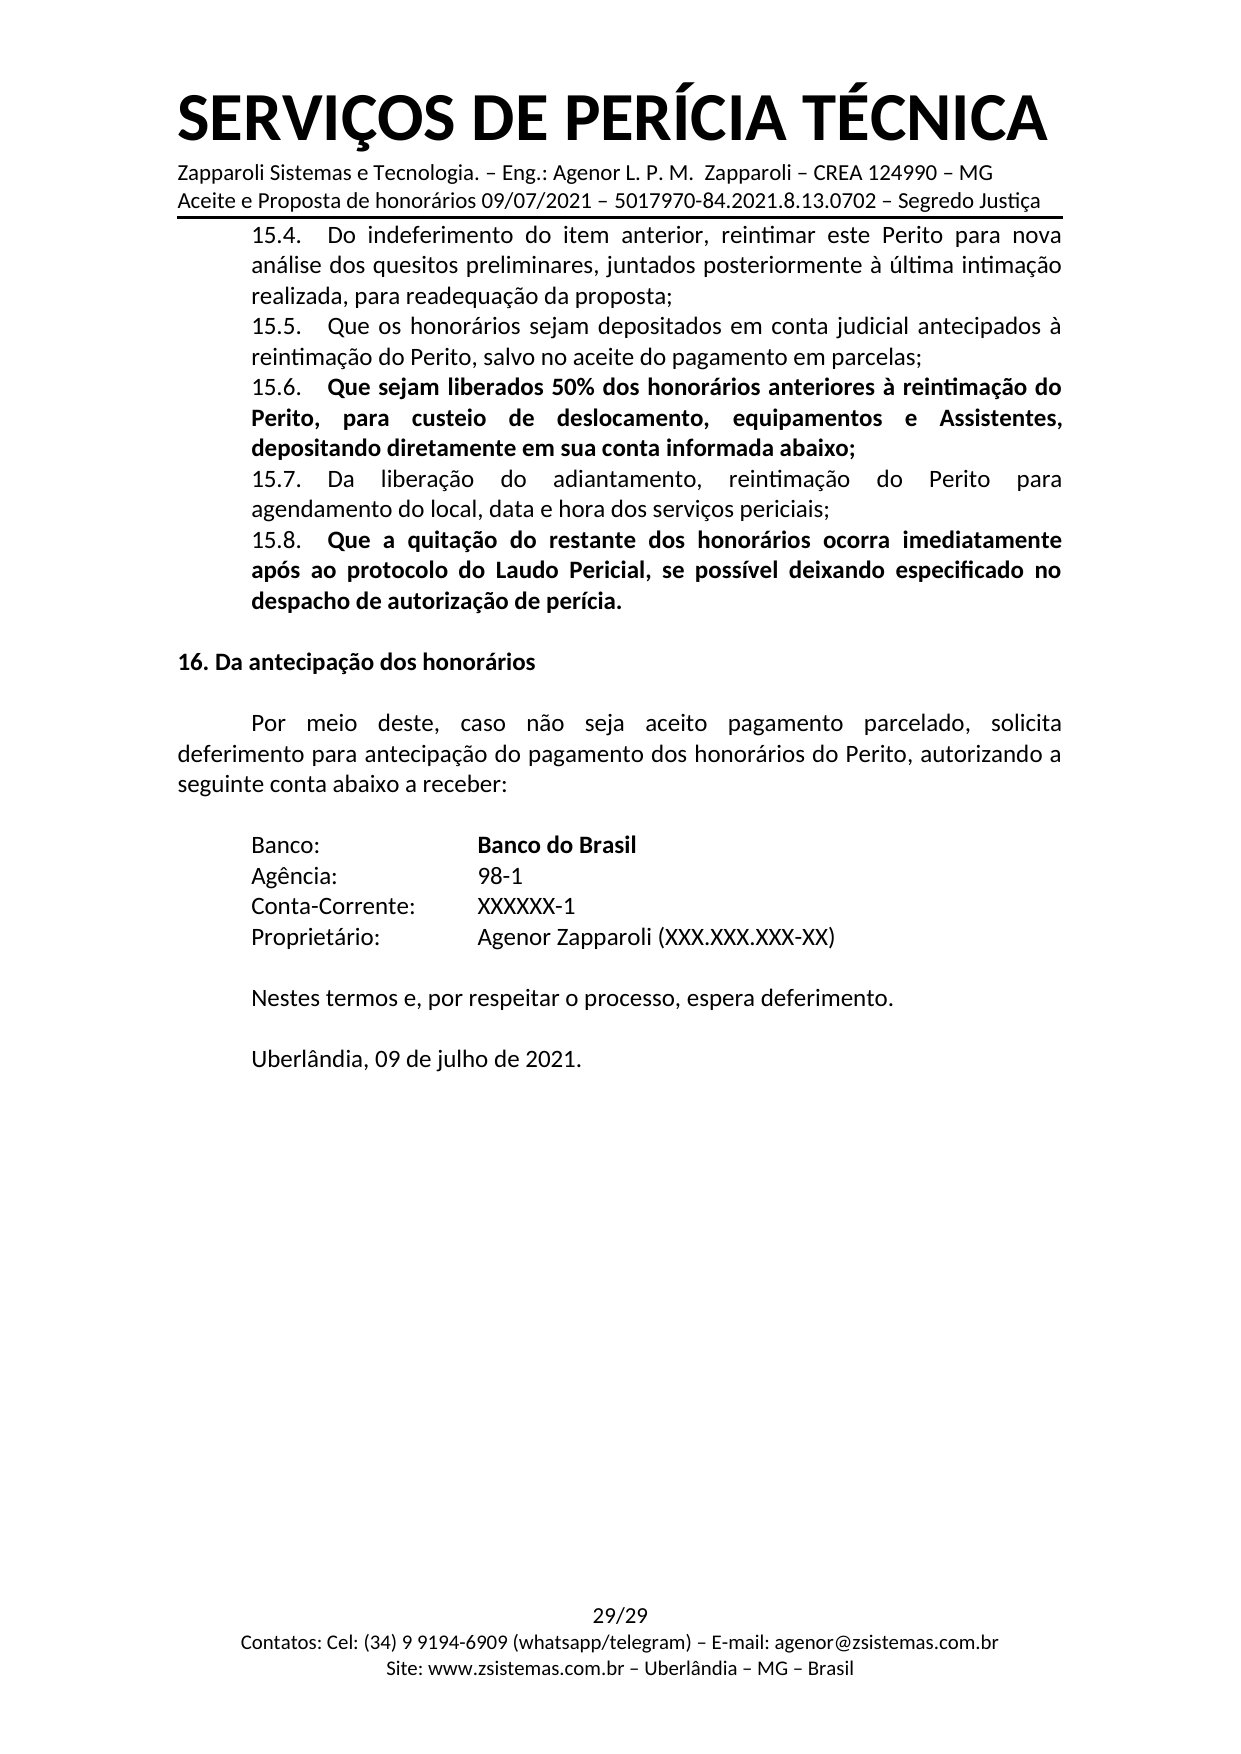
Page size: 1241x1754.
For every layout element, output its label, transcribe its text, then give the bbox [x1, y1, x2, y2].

text Proprietário: Agenor Zapparoli (XXX.XXX.XXX-XX) [177, 921, 1063, 951]
text Nestes termos e, por respeitar o processo, espera deferimento. [177, 982, 1063, 1012]
text Conta-Corrente: XXXXXX-1 [177, 890, 1063, 921]
text Banco: Banco do Brasil [177, 829, 1063, 860]
list Da liberação do adiantamento, reintimação do Perito para agendamento do local, data e hora dos serviços periciais; [251, 463, 1063, 524]
list Do indeferimento do item anterior, reintimar este Perito para nova análise dos quesitos preliminares, juntados posteriormente à última intimação realizada, para readequação da proposta; [251, 219, 1063, 311]
list Que os honorários sejam depositados em conta judicial antecipados à reintimação do Perito, salvo no aceite do pagamento em parcelas; [251, 311, 1063, 372]
text Uberlândia, 09 de julho de 2021. [177, 1043, 1063, 1073]
text Por meio deste, caso não seja aceito pagamento parcelado, solicita deferimento para antecipação do pagamento dos honorários do Perito, autorizando a seguinte conta abaixo a receber: [177, 707, 1063, 799]
list Que a quitação do restante dos honorários ocorra imediatamente após ao protocolo do Laudo Pericial, se possível deixando especificado no despacho de autorização de perícia. [251, 524, 1063, 616]
list Que sejam liberados 50% dos honorários anteriores à reintimação do Perito, para custeio de deslocamento, equipamentos e Assistentes, depositando diretamente em sua conta informada abaixo; [251, 372, 1063, 463]
list Da antecipação dos honorários [177, 646, 1063, 677]
text Agência: 98-1 [177, 860, 1063, 890]
